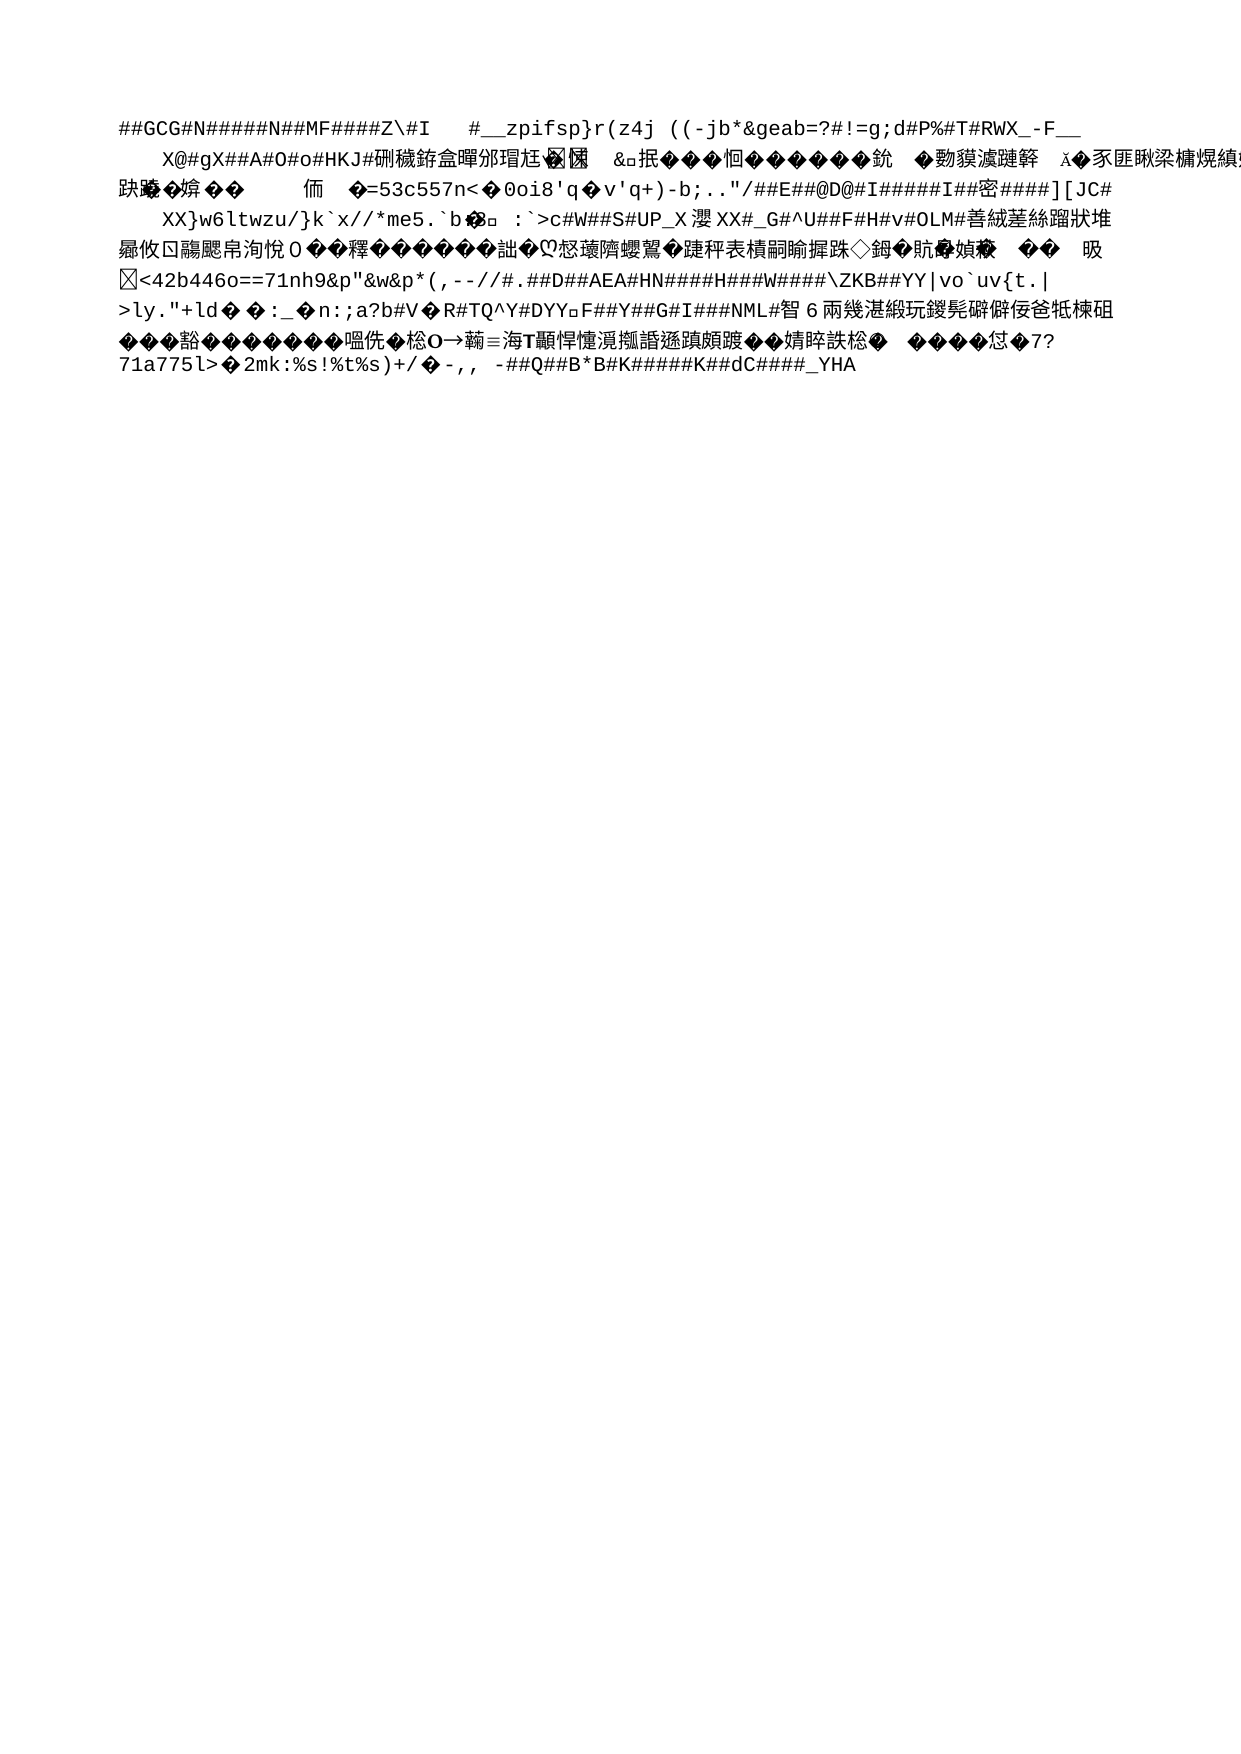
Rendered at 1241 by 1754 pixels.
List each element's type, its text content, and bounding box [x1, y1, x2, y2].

text ##GCG#N#####N##MF####Z\#I #__zpifsp}r(z4j((-jb*&geab=?#!=g;d#P%#T#RWX_-F__ X@#gX##A#O#o#HKJ#硎穢銌盒暺邠瑁尪�悚&抿���恛������鈗�覅貘澞蹥簳�豕匪瞅梁槦熀縝娃蝜��趹�蹺�媕��侕�=53c557n<�0oi8'q�v'q+)-b;.."/##E##@D@#I#####I##密####][JC# XX}w6ltwzu/}k`x//*me5.`b:8�:`>c#W##S#UP_X瀴XX#_G#^U##F#H#v#OLM#善絨蒫絲蹓狀堆曏攸ㄖ鬺颸帛洵悅０��釋������詘�惄蘾隮蠳鶦�踕秤表樍嗣睮摨跦◇鉧�貥冔媜�萩���昅�<42b446o==71nh9&p"&w&p*(,--//#.##D##AEA#HN####H###W####\ZKB##YY|vo`uv{t.|>ly."+ld��:_�n:;a?b#V�R#TQ^Y#DYYF##Y##G#I###NML#智6兩幾湛緞玩鍐髡礔僻佞爸牴楝砠���豁�������嗢侁�棇→蘜海顳悍懥漞摦諙遜蹎頗踱��婧睟詄棇�����怤�7?71a775l>�2mk:%s!%t%s)+/�-,, -##Q##B*B#K#####K##dC####_YHA [118, 118, 1122, 378]
